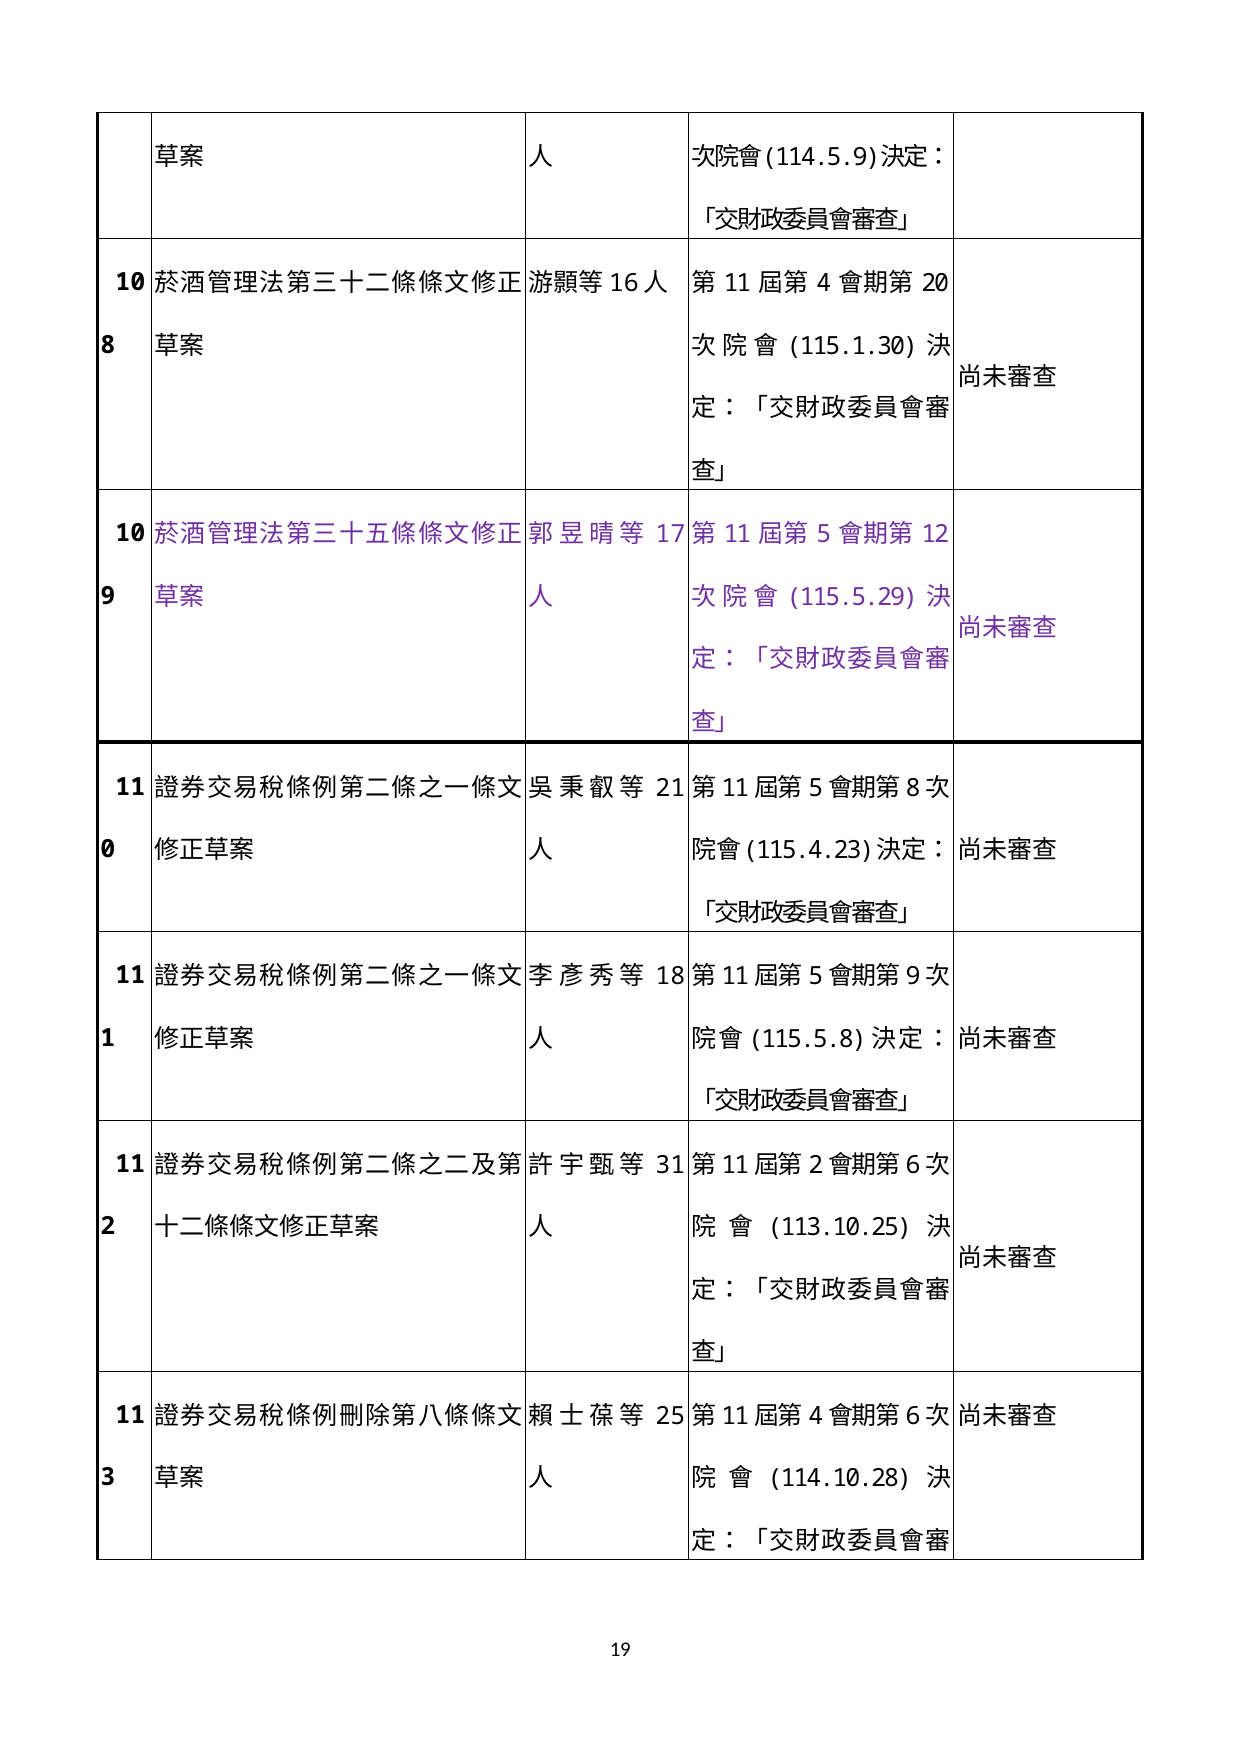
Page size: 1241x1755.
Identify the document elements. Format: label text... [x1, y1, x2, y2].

table_cell 人 [526, 113, 688, 238]
table_cell 次院會(114.5.9)決定：「交財政委員會審查」 [689, 113, 953, 238]
table_cell 第11屆第4會期第6次院會(114.10.28)決定：「交財政委員會審 [689, 1372, 953, 1559]
table_cell [99, 239, 151, 489]
table_cell [99, 1121, 151, 1371]
table_cell 第11屆第5會期第8次院會(115.4.23)決定：「交財政委員會審查」 [689, 744, 953, 931]
table_cell 賴士葆等25人 [526, 1372, 688, 1559]
table_cell 尚未審查 [954, 239, 1141, 489]
table_cell 草案 [152, 113, 525, 238]
table_cell 菸酒管理法第三十五條條文修正草案 [152, 490, 525, 740]
table_cell 證券交易稅條例第二條之一條文修正草案 [152, 932, 525, 1119]
table_cell 第11屆第5會期第12次院會(115.5.29)決定：「交財政委員會審查」 [689, 490, 953, 740]
table_cell [99, 1372, 151, 1559]
table_cell 尚未審查 [954, 490, 1141, 740]
table_cell [99, 932, 151, 1119]
table_cell 郭昱晴等17人 [526, 490, 688, 740]
table_cell 游顥等16人 [526, 239, 688, 489]
table_cell 李彥秀等18人 [526, 932, 688, 1119]
table_cell 菸酒管理法第三十二條條文修正草案 [152, 239, 525, 489]
table_cell [99, 744, 151, 931]
table_cell 第11屆第4會期第20次院會(115.1.30)決定：「交財政委員會審查」 [689, 239, 953, 489]
table_cell 第11屆第2會期第6次院會(113.10.25)決定：「交財政委員會審查」 [689, 1121, 953, 1371]
table_cell 證券交易稅條例第二條之一條文修正草案 [152, 744, 525, 931]
table_cell 證券交易稅條例第二條之二及第十二條條文修正草案 [152, 1121, 525, 1371]
table_cell 吳秉叡等21人 [526, 744, 688, 931]
table_cell 許宇甄等31人 [526, 1121, 688, 1371]
table_cell 尚未審查 [954, 932, 1141, 1119]
table_cell 第11屆第5會期第9次院會(115.5.8)決定：「交財政委員會審查」 [689, 932, 953, 1119]
table_cell [99, 490, 151, 740]
table_cell 尚未審查 [954, 1121, 1141, 1371]
table_cell [99, 113, 151, 238]
table_cell [954, 113, 1141, 238]
table_cell 尚未審查 [954, 1372, 1141, 1559]
table_cell 證券交易稅條例刪除第八條條文草案 [152, 1372, 525, 1559]
table_cell 尚未審查 [954, 744, 1141, 931]
